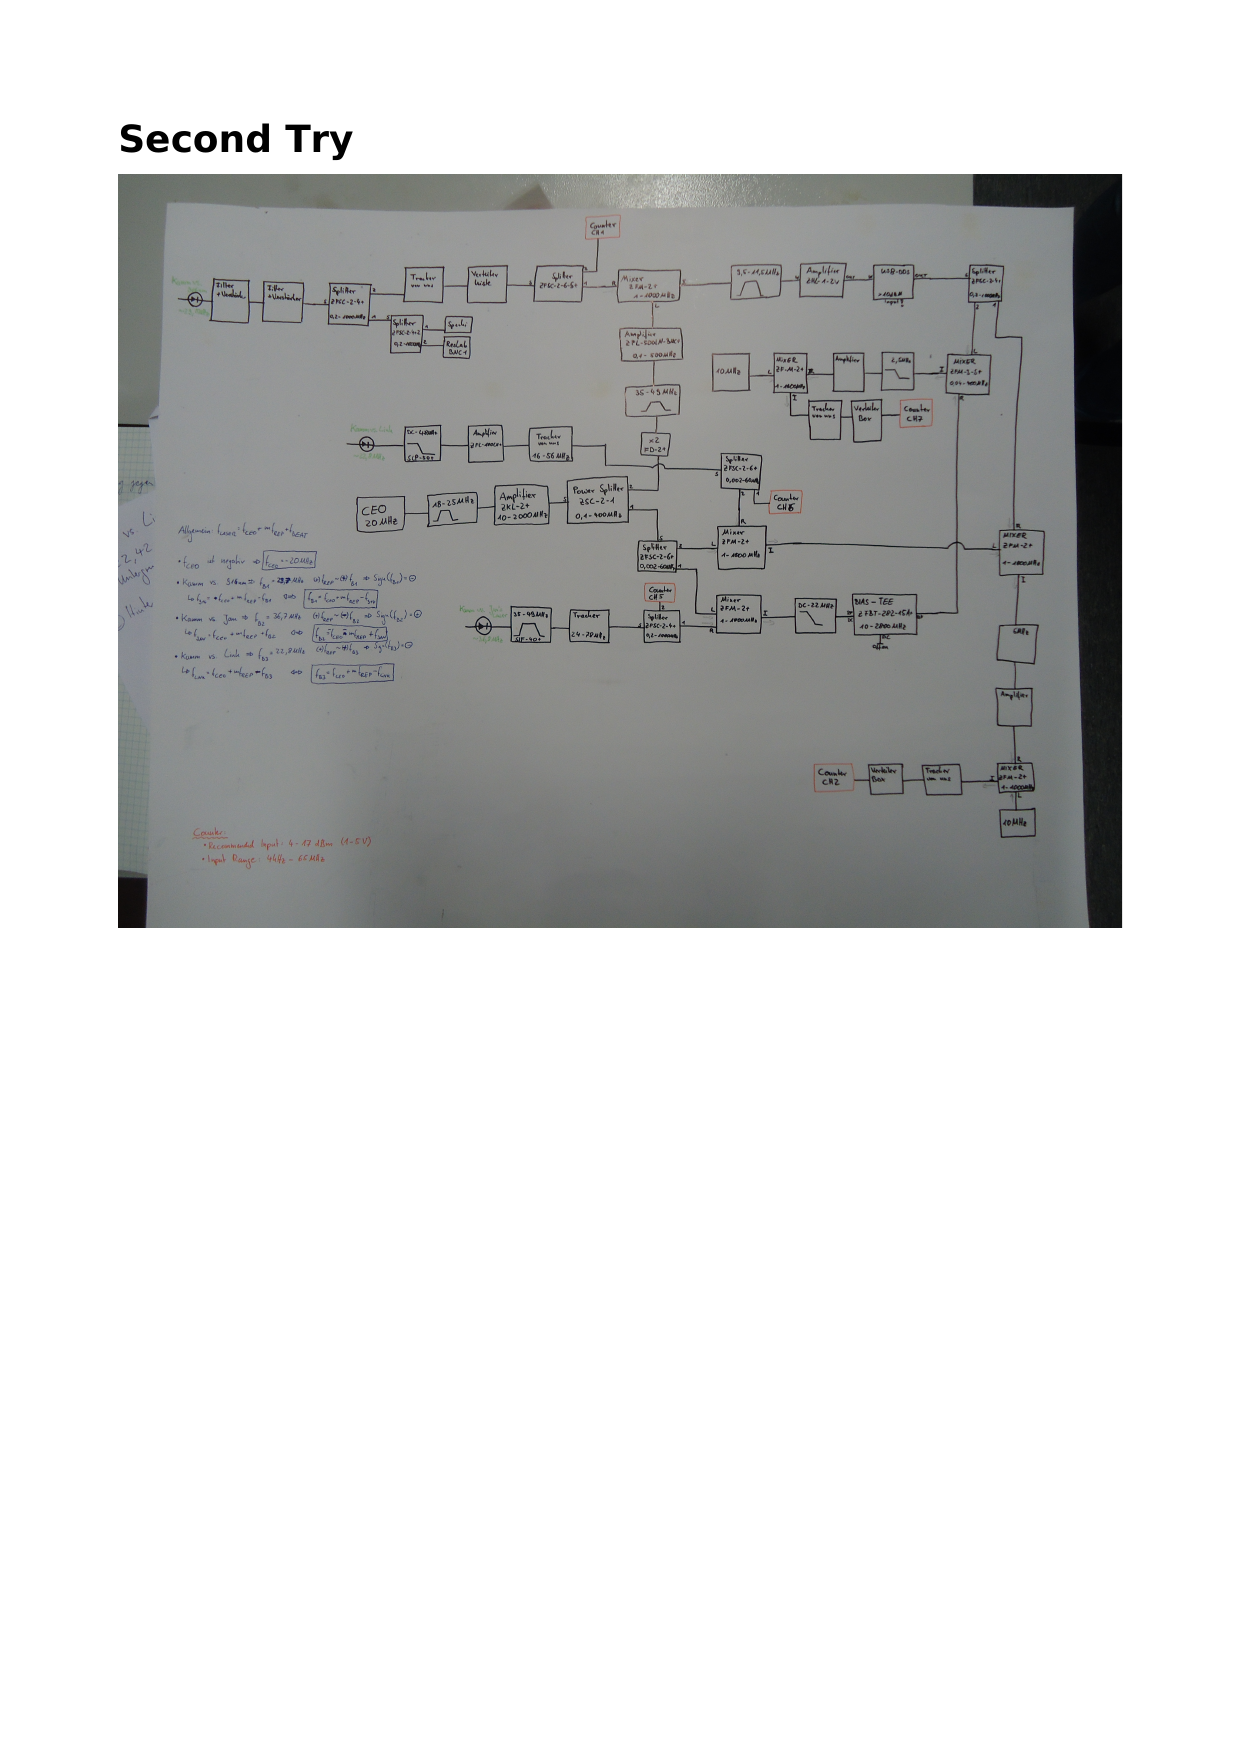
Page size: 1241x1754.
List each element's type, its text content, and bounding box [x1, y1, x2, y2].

picture [118, 174, 1123, 928]
subtitle Second Try [118, 118, 1122, 162]
